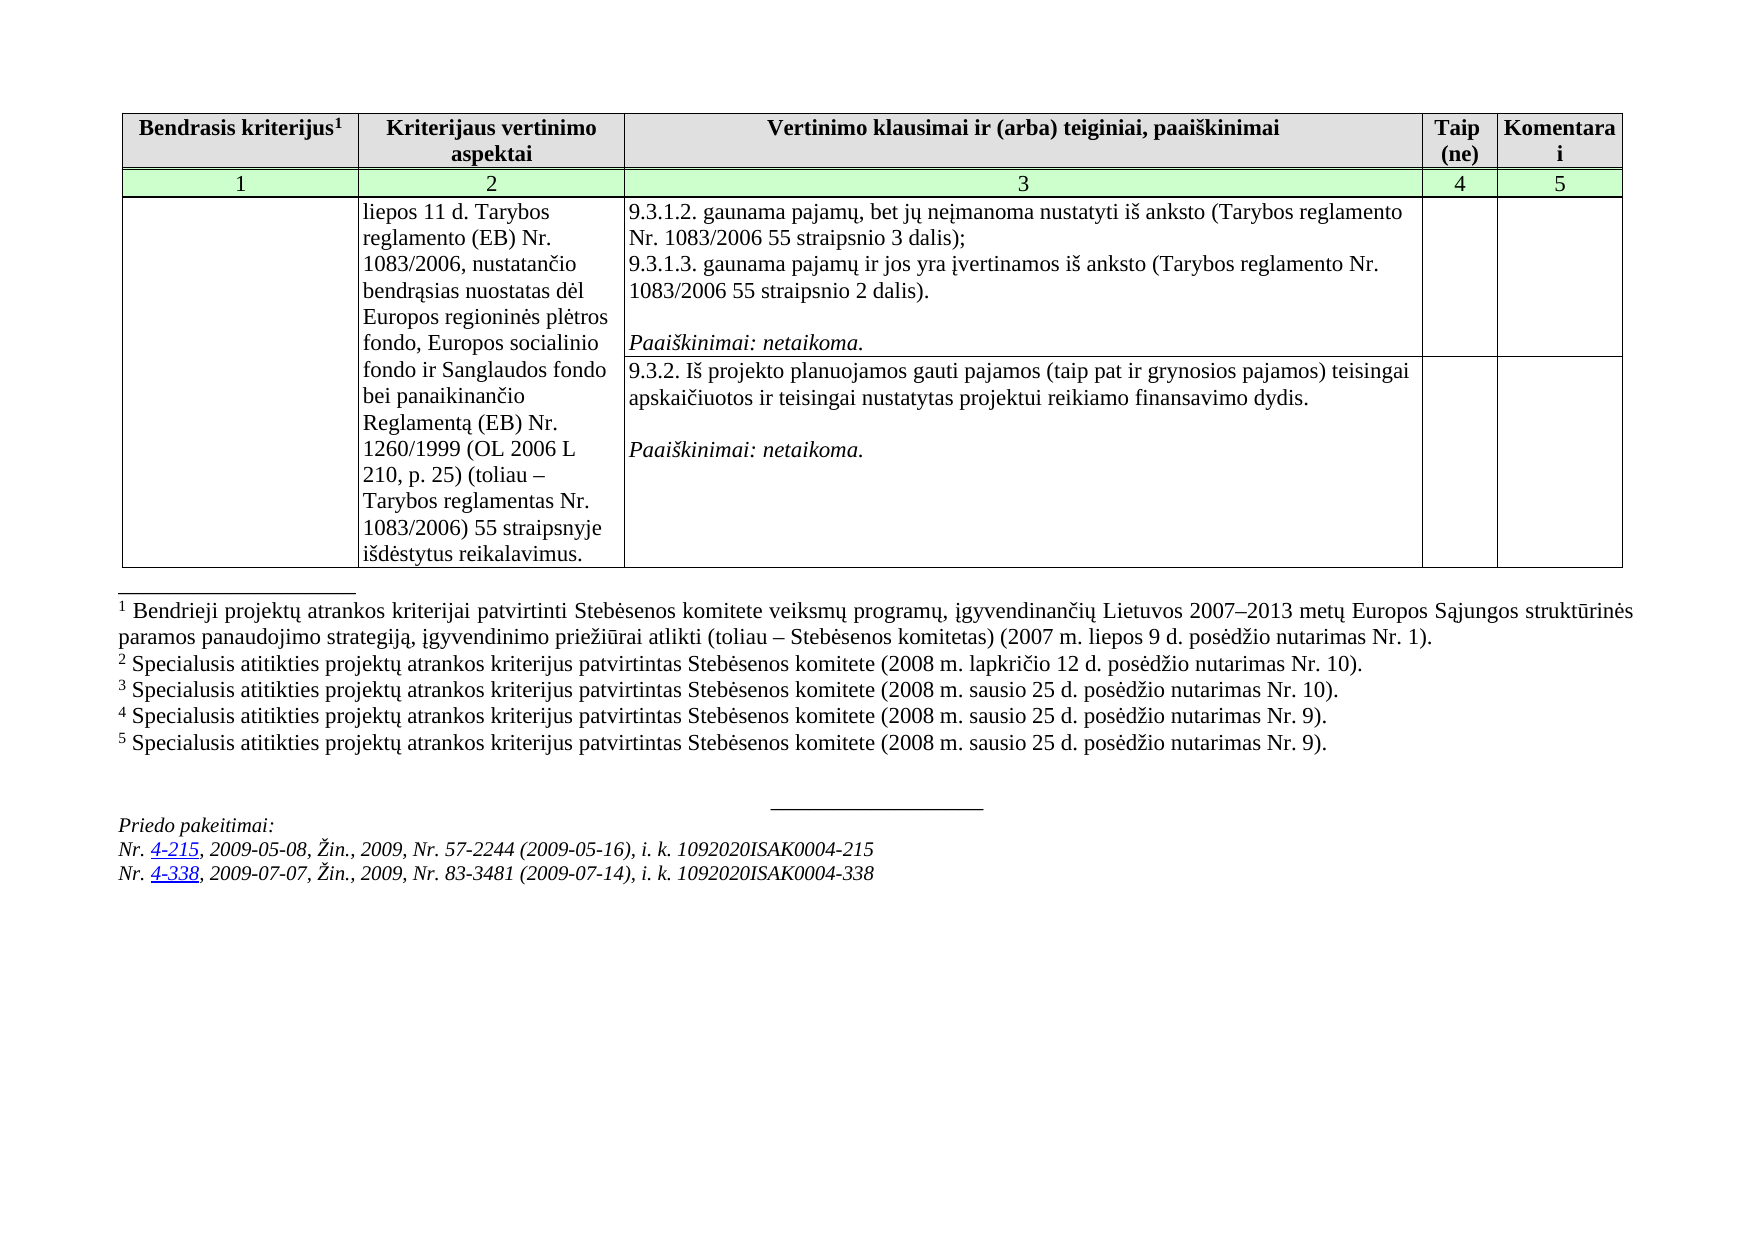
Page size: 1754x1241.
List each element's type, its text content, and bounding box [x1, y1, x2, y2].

text Nr. 4-215, 2009-05-08, Žin., 2009, Nr. 57-2244 (2009-05-16), i. k. 1092020ISAK0004-215 [118, 837, 1635, 861]
text Nr. 4-338, 2009-07-07, Žin., 2009, Nr. 83-3481 (2009-07-14), i. k. 1092020ISAK0004-338 [118, 861, 1635, 885]
table_cell [1423, 357, 1497, 567]
table_header Komentarai [1498, 114, 1622, 167]
table_header Taip (ne) [1423, 114, 1497, 167]
text _________________ [118, 784, 1635, 813]
table_cell [123, 198, 358, 567]
table_header Vertinimo klausimai ir (arba) teiginiai, paaiškinimai [625, 114, 1422, 167]
table_cell 9.3.2. Iš projekto planuojamos gauti pajamos (taip pat ir grynosios pajamos) teisingai apskaičiuotos ir teisingai nustatytas projektui reikiamo finansavimo dydis. Paaiškinimai: netaikoma. [625, 357, 1422, 567]
table_cell [1423, 198, 1497, 356]
table_cell 2 [359, 170, 624, 196]
table_cell liepos 11 d. Tarybos reglamento (EB) Nr. 1083/2006, nustatančio bendrąsias nuostatas dėl Europos regioninės plėtros fondo, Europos socialinio fondo ir Sanglaudos fondo bei panaikinančio Reglamentą (EB) Nr. 1260/1999 (OL 2006 L 210, p. 25) (toliau – Tarybos reglamentas Nr. 1083/2006) 55 straipsnyje išdėstytus reikalavimus. [359, 198, 624, 567]
text Priedo pakeitimai: [118, 813, 1635, 837]
text 5 Specialusis atitikties projektų atrankos kriterijus patvirtintas Stebėsenos komitete (2008 m. sausio 25 d. posėdžio nutarimas Nr. 9). [118, 729, 1635, 755]
text 3 Specialusis atitikties projektų atrankos kriterijus patvirtintas Stebėsenos komitete (2008 m. sausio 25 d. posėdžio nutarimas Nr. 10). [118, 676, 1635, 702]
table_cell 3 [625, 170, 1422, 196]
text 4 Specialusis atitikties projektų atrankos kriterijus patvirtintas Stebėsenos komitete (2008 m. sausio 25 d. posėdžio nutarimas Nr. 9). [118, 702, 1635, 729]
text 1 Bendrieji projektų atrankos kriterijai patvirtinti Stebėsenos komitete veiksmų programų, įgyvendinančių Lietuvos 2007–2013 metų Europos Sąjungos struktūrinės paramos panaudojimo strategiją, įgyvendinimo priežiūrai atlikti (toliau – Stebėsenos komitetas) (2007 m. liepos 9 d. posėdžio nutarimas Nr. 1). [118, 597, 1635, 650]
table_header Bendrasis kriterijus1 [123, 114, 358, 167]
table_cell [1498, 357, 1622, 567]
table_cell 4 [1423, 170, 1497, 196]
table_cell [1498, 198, 1622, 356]
text ___________________ [118, 568, 1635, 597]
text 2 Specialusis atitikties projektų atrankos kriterijus patvirtintas Stebėsenos komitete (2008 m. lapkričio 12 d. posėdžio nutarimas Nr. 10). [118, 650, 1635, 676]
table_header Kriterijaus vertinimo aspektai [359, 114, 624, 167]
table_cell 9.3.1.2. gaunama pajamų, bet jų neįmanoma nustatyti iš anksto (Tarybos reglamento Nr. 1083/2006 55 straipsnio 3 dalis); 9.3.1.3. gaunama pajamų ir jos yra įvertinamos iš anksto (Tarybos reglamento Nr. 1083/2006 55 straipsnio 2 dalis). Paaiškinimai: netaikoma. [625, 198, 1422, 356]
table_cell 1 [123, 170, 358, 196]
table_cell 5 [1498, 170, 1622, 196]
